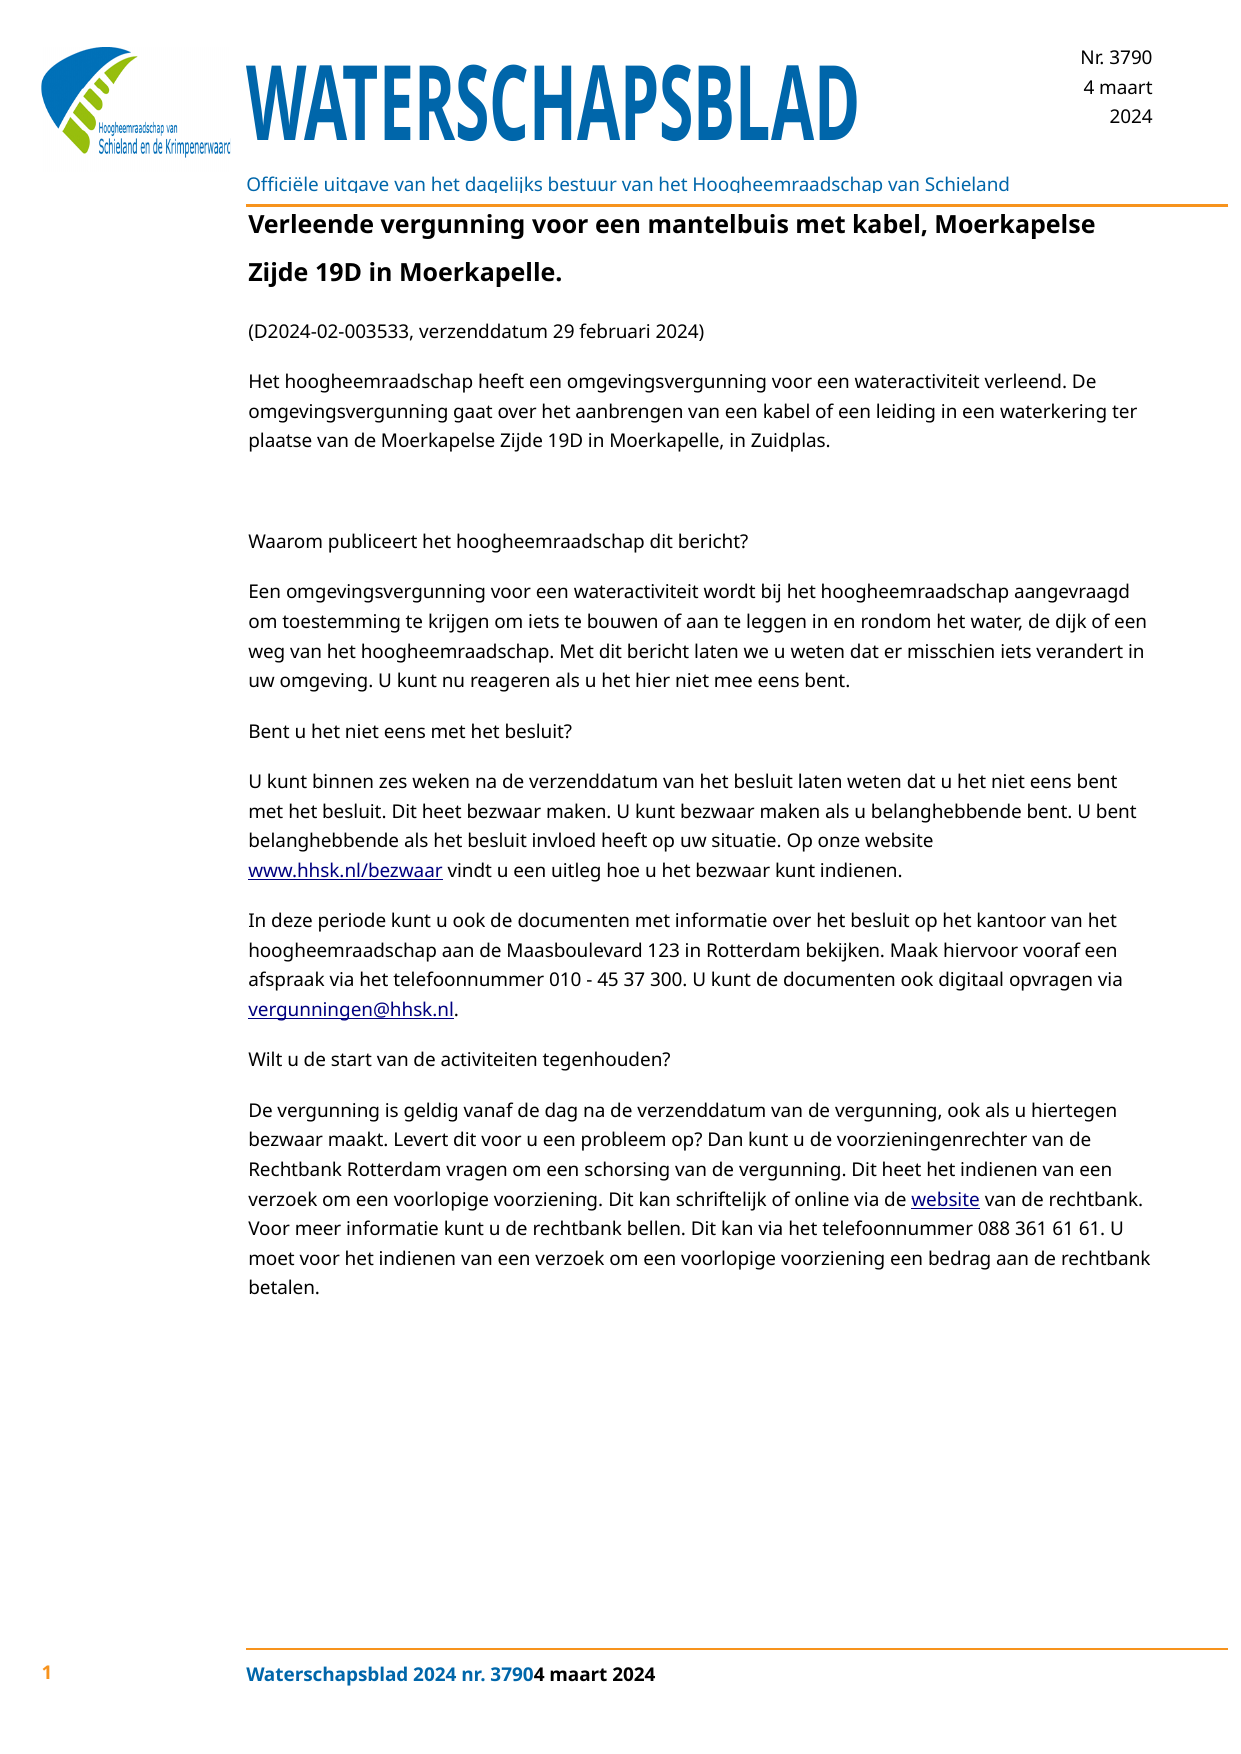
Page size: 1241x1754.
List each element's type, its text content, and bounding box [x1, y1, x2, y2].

text Verleende vergunning voor een mantelbuis met kabel, Moerkapelse Zijde 19D in Moerkapelle. [248, 207, 1152, 288]
text (D2024-02-003533, verzenddatum 29 februari 2024) [248, 318, 1152, 344]
picture [41, 47, 231, 172]
text Wilt u de start van de activiteiten tegenhouden? [248, 1047, 1152, 1072]
text Waarom publiceert het hoogheemraadschap dit bericht? [248, 528, 1152, 554]
text De vergunning is geldig vanaf de dag na de verzenddatum van de vergunning, ook als u hiertegen bezwaar maakt. Levert dit voor u een probleem op? Dan kunt u de voorzieningenrechter van de Rechtbank Rotterdam vragen om een schorsing van de vergunning. Dit heet het indienen van een verzoek om een voorlopige voorziening. Dit kan schriftelijk of online via de website van de rechtbank. Voor meer informatie kunt u de rechtbank bellen. Dit kan via het telefoonnummer 088 361 61 61. U moet voor het indienen van een verzoek om een voorlopige voorziening een bedrag aan de rechtbank betalen. [248, 1097, 1152, 1300]
text Het hoogheemraadschap heeft een omgevingsvergunning voor een wateractiviteit verleend. De omgevingsvergunning gaat over het aanbrengen van een kabel of een leiding in een waterkering ter plaatse van de Moerkapelse Zijde 19D in Moerkapelle, in Zuidplas. [248, 368, 1152, 453]
text U kunt binnen zes weken na de verzenddatum van het besluit laten weten dat u het niet eens bent met het besluit. Dit heet bezwaar maken. U kunt bezwaar maken als u belanghebbende bent. U bent belanghebbende als het besluit invloed heeft op uw situatie. Op onze website www.hhsk.nl/bezwaar vindt u een uitleg hoe u het bezwaar kunt indienen. [248, 768, 1152, 883]
text In deze periode kunt u ook de documenten met informatie over het besluit op het kantoor van het hoogheemraadschap aan de Maasboulevard 123 in Rotterdam bekijken. Maak hiervoor vooraf een afspraak via het telefoonnummer 010 - 45 37 300. U kunt de documenten ook digitaal opvragen via vergunningen@hhsk.nl. [248, 907, 1152, 1022]
text Een omgevingsvergunning voor een wateractiviteit wordt bij het hoogheemraadschap aangevraagd om toestemming te krijgen om iets te bouwen of aan te leggen in en rondom het water, de dijk of een weg van het hoogheemraadschap. Met dit bericht laten we u weten dat er misschien iets verandert in uw omgeving. U kunt nu reageren als u het hier niet mee eens bent. [248, 579, 1152, 693]
text Bent u het niet eens met het besluit? [248, 718, 1152, 744]
